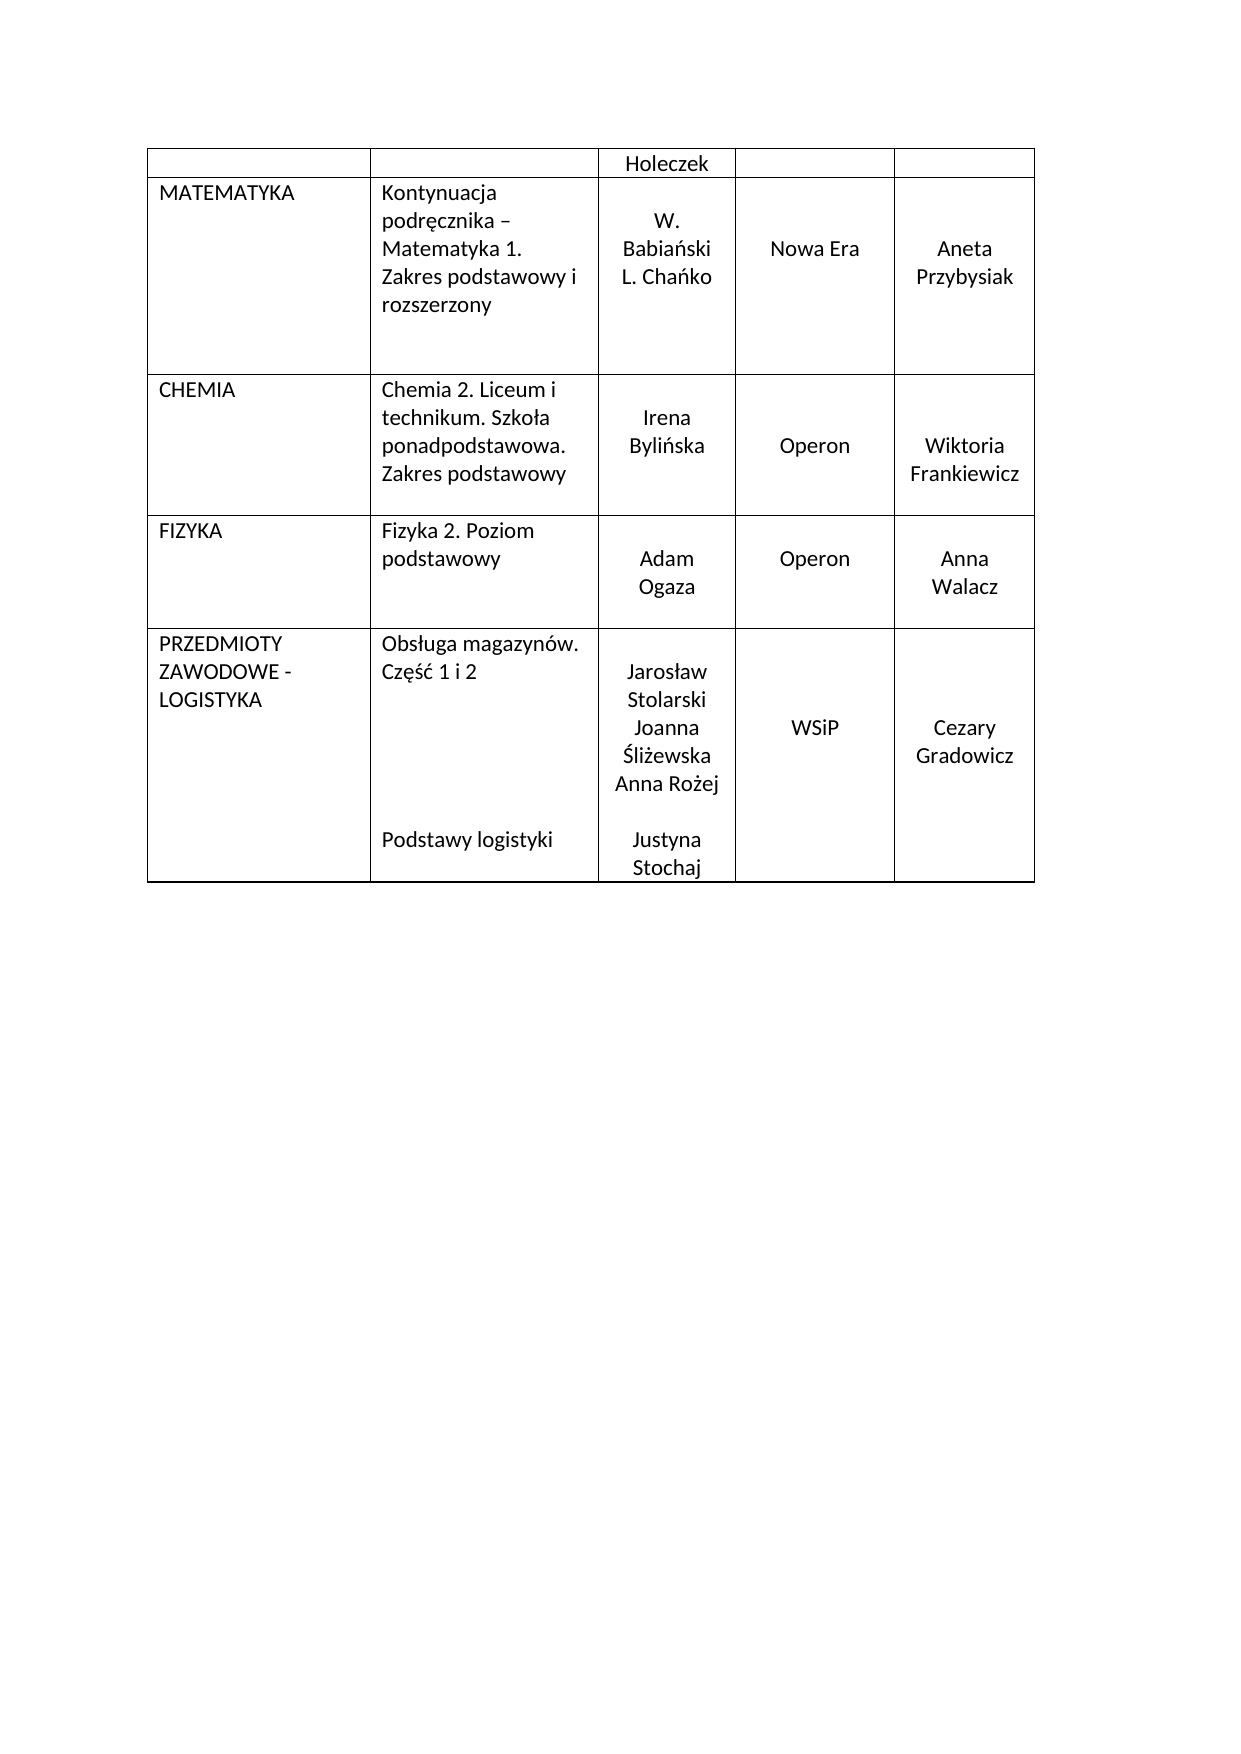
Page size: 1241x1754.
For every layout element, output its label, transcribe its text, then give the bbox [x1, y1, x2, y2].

table_cell PRZEDMIOTY ZAWODOWE - LOGISTYKA [148, 629, 370, 881]
table_cell [371, 149, 598, 177]
table_cell Holeczek [599, 149, 735, 177]
table_cell [895, 149, 1034, 177]
table_cell Jarosław Stolarski Joanna Śliżewska Anna Rożej Justyna Stochaj [599, 629, 735, 881]
table_cell W. Babiański L. Chańko [599, 178, 735, 374]
table_cell FIZYKA [148, 516, 370, 628]
table_cell Chemia 2. Liceum i technikum. Szkoła ponadpodstawowa. Zakres podstawowy [371, 375, 598, 515]
table_cell Irena Bylińska [599, 375, 735, 515]
table_cell Operon [736, 375, 894, 515]
table_cell Adam Ogaza [599, 516, 735, 628]
table_cell Nowa Era [736, 178, 894, 374]
table_cell [148, 149, 370, 177]
table_cell Anna Walacz [895, 516, 1034, 628]
table_cell Kontynuacja podręcznika – Matematyka 1. Zakres podstawowy i rozszerzony [371, 178, 598, 374]
table_cell MATEMATYKA [148, 178, 370, 374]
table_cell Aneta Przybysiak [895, 178, 1034, 374]
table_cell Operon [736, 516, 894, 628]
table_cell Obsługa magazynów. Część 1 i 2 Podstawy logistyki [371, 629, 598, 881]
table_cell Cezary Gradowicz [895, 629, 1034, 881]
table_cell WSiP [736, 629, 894, 881]
table_cell CHEMIA [148, 375, 370, 515]
table_cell [736, 149, 894, 177]
table_cell Fizyka 2. Poziom podstawowy [371, 516, 598, 628]
table_cell Wiktoria Frankiewicz [895, 375, 1034, 515]
